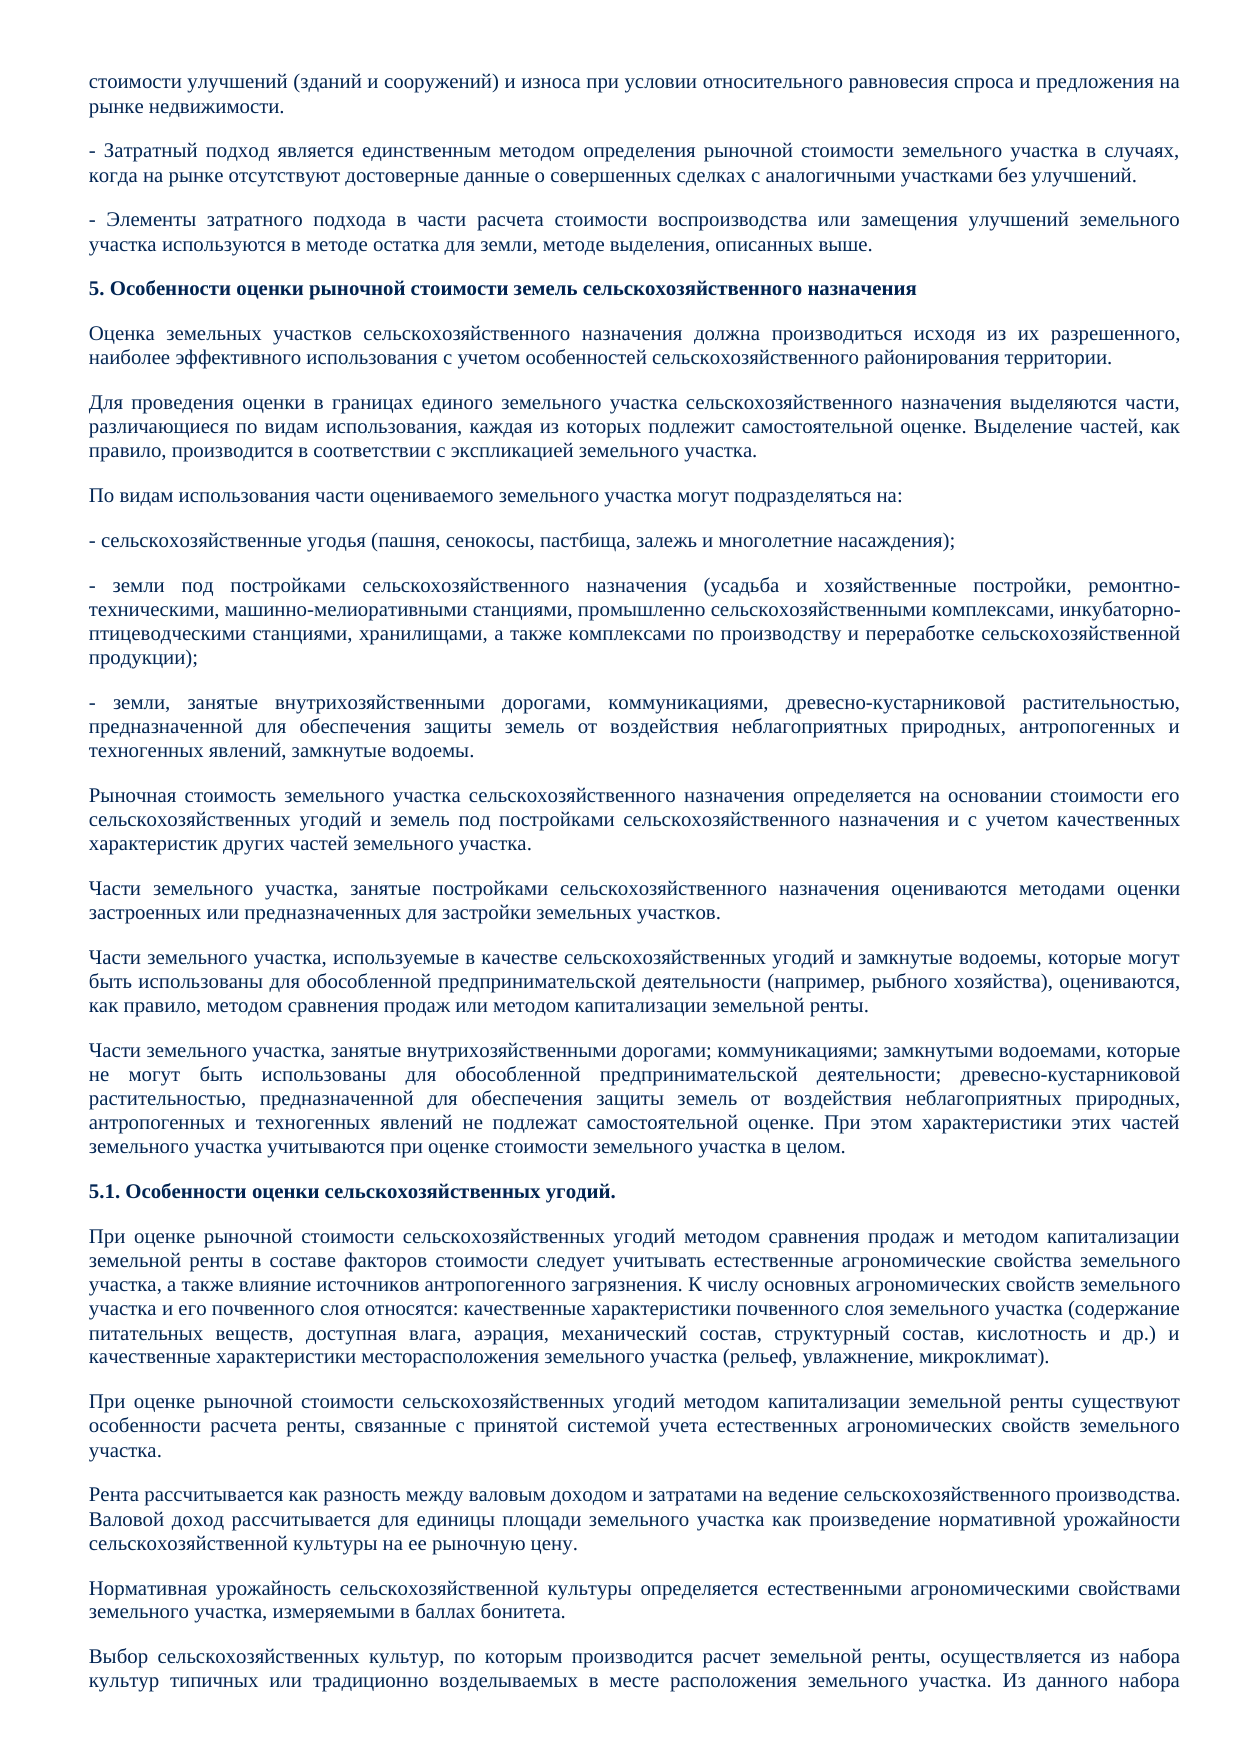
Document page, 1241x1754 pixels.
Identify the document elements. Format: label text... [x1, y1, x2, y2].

table_cell стоимости улучшений (зданий и сооружений) и износа при условии относительного равновесия спроса и предложения на рынке недвижимости. - Затратный подход является единственным методом определения рыночной стоимости земельного участка в случаях, когда на рынке отсутствуют достоверные данные о совершенных сделках с аналогичными участками без улучшений. - Элементы затратного подхода в части расчета стоимости воспроизводства или замещения улучшений земельного участка используются в методе остатка для земли, методе выделения, описанных выше. 5. Особенности оценки рыночной стоимости земель сельскохозяйственного назначения Оценка земельных участков сельскохозяйственного назначения должна производиться исходя из их разрешенного, наиболее эффективного использования с учетом особенностей сельскохозяйственного районирования территории. Для проведения оценки в границах единого земельного участка сельскохозяйственного назначения выделяются части, различающиеся по видам использования, каждая из которых подлежит самостоятельной оценке. Выделение частей, как правило, производится в соответствии с экспликацией земельного участка. По видам использования части оцениваемого земельного участка могут подразделяться на: - сельскохозяйственные угодья (пашня, сенокосы, пастбища, залежь и многолетние насаждения); - земли под постройками сельскохозяйственного назначения (усадьба и хозяйственные постройки, ремонтно-техническими, машинно-мелиоративными станциями, промышленно сельскохозяйственными комплексами, инкубаторно-птицеводческими станциями, хранилищами, а также комплексами по производству и переработке сельскохозяйственной продукции); - земли, занятые внутрихозяйственными дорогами, коммуникациями, древесно-кустарниковой растительностью, предназначенной для обеспечения защиты земель от воздействия неблагоприятных природных, антропогенных и техногенных явлений, замкнутые водоемы. Рыночная стоимость земельного участка сельскохозяйственного назначения определяется на основании стоимости его сельскохозяйственных угодий и земель под постройками сельскохозяйственного назначения и с учетом качественных характеристик других частей земельного участка. Части земельного участка, занятые постройками сельскохозяйственного назначения оцениваются методами оценки застроенных или предназначенных для застройки земельных участков. Части земельного участка, используемые в качестве сельскохозяйственных угодий и замкнутые водоемы, которые могут быть использованы для обособленной предпринимательской деятельности (например, рыбного хозяйства), оцениваются, как правило, методом сравнения продаж или методом капитализации земельной ренты. Части земельного участка, занятые внутрихозяйственными дорогами; коммуникациями; замкнутыми водоемами, которые не могут быть использованы для обособленной предпринимательской деятельности; древесно-кустарниковой растительностью, предназначенной для обеспечения защиты земель от воздействия неблагоприятных природных, антропогенных и техногенных явлений не подлежат самостоятельной оценке. При этом характеристики этих частей земельного участка учитываются при оценке стоимости земельного участка в целом. 5.1. Особенности оценки сельскохозяйственных угодий. При оценке рыночной стоимости сельскохозяйственных угодий методом сравнения продаж и методом капитализации земельной ренты в составе факторов стоимости следует учитывать естественные агрономические свойства земельного участка, а также влияние источников антропогенного загрязнения. К числу основных агрономических свойств земельного участка и его почвенного слоя относятся: качественные характеристики почвенного слоя земельного участка (содержание питательных веществ, доступная влага, аэрация, механический состав, структурный состав, кислотность и др.) и качественные характеристики месторасположения земельного участка (рельеф, увлажнение, микроклимат). При оценке рыночной стоимости сельскохозяйственных угодий методом капитализации земельной ренты существуют особенности расчета ренты, связанные с принятой системой учета естественных агрономических свойств земельного участка. Рента рассчитывается как разность между валовым доходом и затратами на ведение сельскохозяйственного производства. Валовой доход рассчитывается для единицы площади земельного участка как произведение нормативной урожайности сельскохозяйственной культуры на ее рыночную цену. Нормативная урожайность сельскохозяйственной культуры определяется естественными агрономическими свойствами земельного участка, измеряемыми в баллах бонитета. Выбор сельскохозяйственных культур, по которым производится расчет земельной ренты, осуществляется из набора культур типичных или традиционно возделываемых в месте расположения земельного участка. Из данного набора [89, 59, 1181, 1692]
